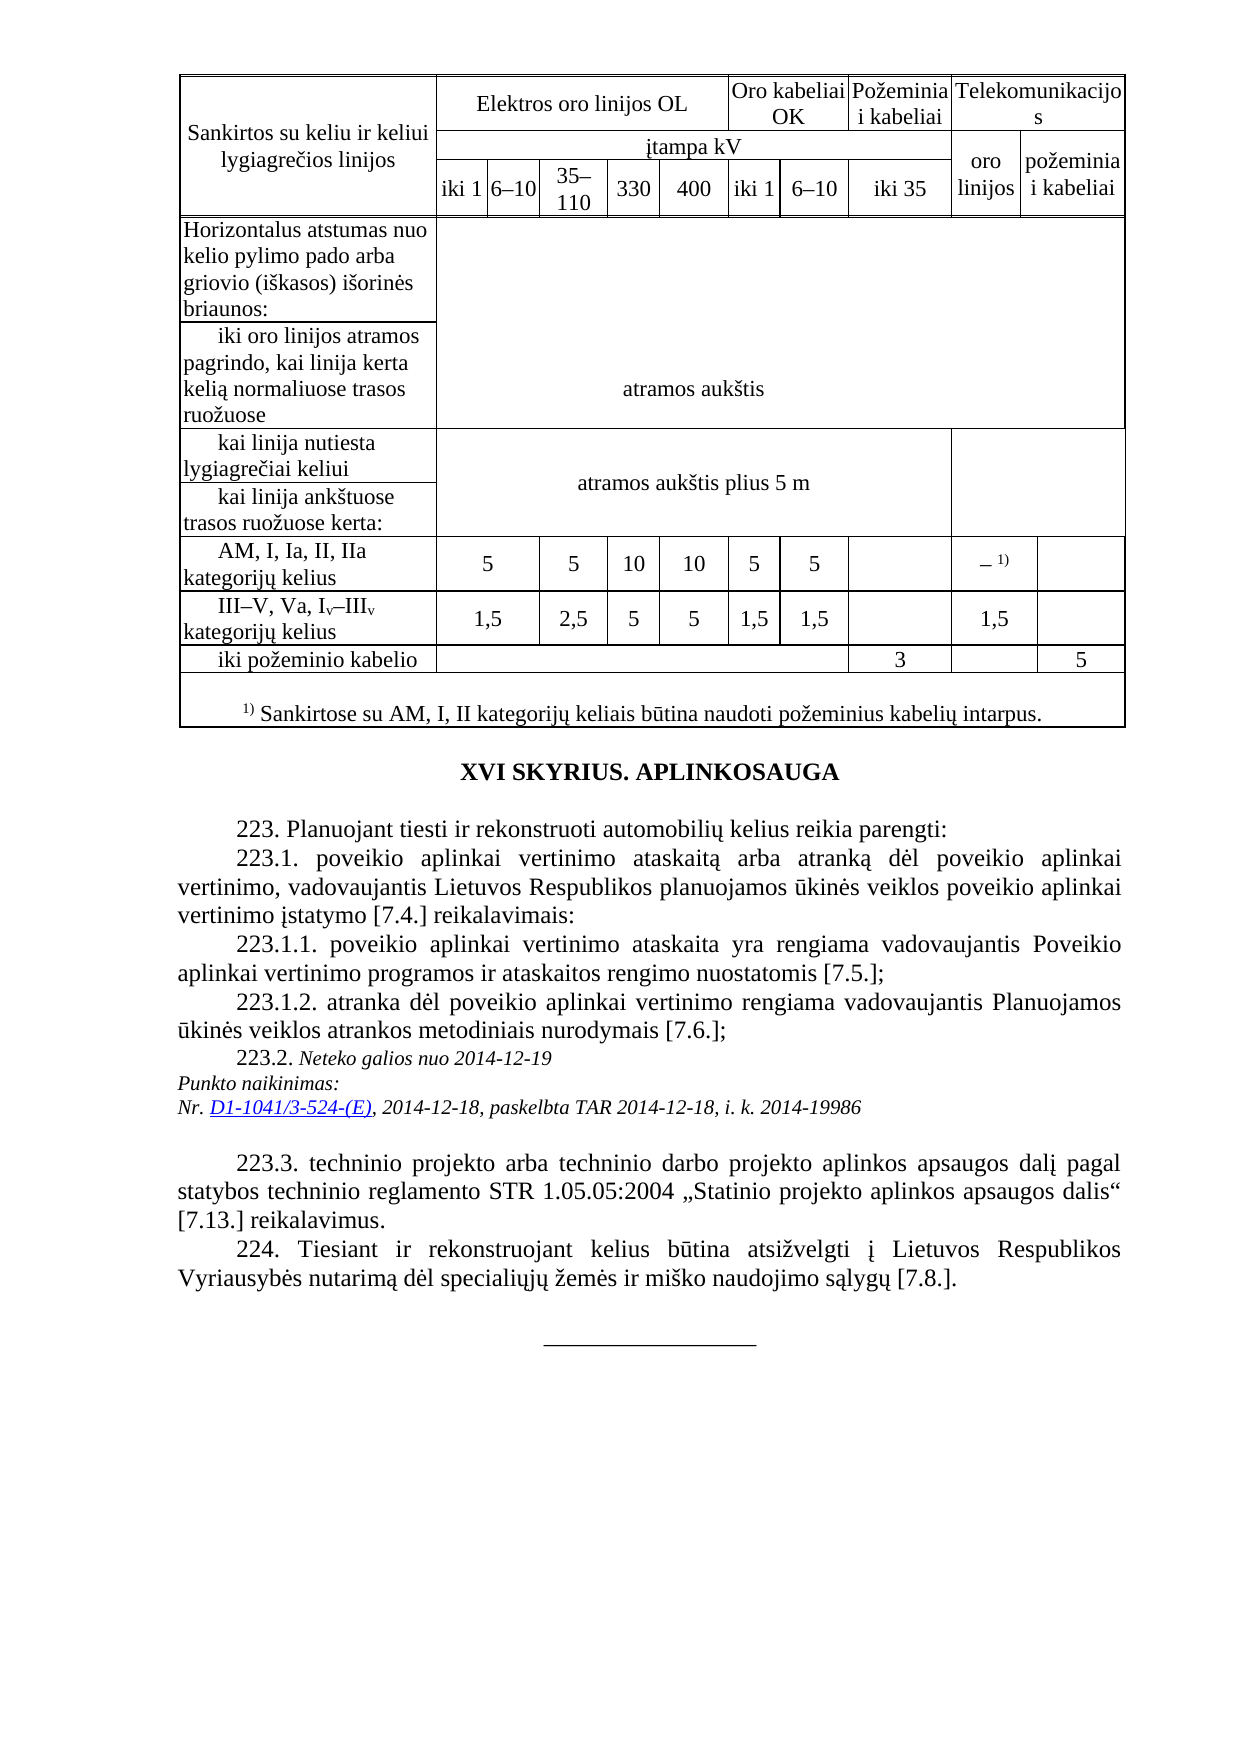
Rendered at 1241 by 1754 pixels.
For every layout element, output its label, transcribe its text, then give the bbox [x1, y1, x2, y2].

table_cell 1) Sankirtose su AM, I, II kategorijų keliais būtina naudoti požeminius kabelių intarpus. [181, 673, 1124, 726]
text Punkto naikinimas: [177, 1071, 1122, 1095]
table_cell – 1) [952, 537, 1037, 590]
text XVI skyrius. Aplinkosauga [177, 757, 1122, 786]
table_cell iki oro linijos atramos pagrindo, kai linija kerta kelią normaliuose trasos ruožuose [181, 323, 436, 428]
table_cell Horizontalus atstumas nuo kelio pylimo pado arba griovio (iškasos) išorinės briaunos: [181, 218, 436, 321]
table_cell 6–10 [488, 160, 539, 215]
table_header Elektros oro linijos OL [437, 77, 728, 129]
text 223.1. poveikio aplinkai vertinimo ataskaitą arba atranką dėl poveikio aplinkai vertinimo, vadovaujantis Lietuvos Respublikos planuojamos ūkinės veiklos poveikio aplinkai vertinimo įstatymo [7.4.] reikalavimais: [177, 843, 1122, 929]
table_cell 5 [540, 537, 607, 590]
table_header Oro kabeliai OK [729, 77, 848, 129]
text 223.2. Neteko galios nuo 2014-12-19 [177, 1044, 1122, 1071]
table_cell 10 [608, 537, 659, 590]
text 224. Tiesiant ir rekonstruojant kelius būtina atsižvelgti į Lietuvos Respublikos Vyriausybės nutarimą dėl specialiųjų žemės ir miško naudojimo sąlygų [7.8.]. [177, 1234, 1122, 1291]
text Nr. D1-1041/3-524-(E), 2014-12-18, paskelbta TAR 2014-12-18, i. k. 2014-19986 [177, 1095, 1122, 1119]
table_cell oro linijos [952, 131, 1020, 215]
table_cell 5 [660, 592, 728, 644]
table_cell atramos aukštis [437, 218, 951, 428]
table_cell AM, I, Ia, II, IIa kategorijų kelius [181, 537, 436, 590]
table_cell iki 1 [437, 160, 487, 215]
text 223.1.1. poveikio aplinkai vertinimo ataskaita yra rengiama vadovaujantis Poveikio aplinkai vertinimo programos ir ataskaitos rengimo nuostatomis [7.5.]; [177, 929, 1122, 987]
table_cell 1,5 [437, 592, 539, 644]
table_cell 5 [608, 592, 659, 644]
table_cell 5 [729, 537, 779, 590]
text 223.1.2. atranka dėl poveikio aplinkai vertinimo rengiama vadovaujantis Planuojamos ūkinės veiklos atrankos metodiniais nurodymais [7.6.]; [177, 987, 1122, 1044]
table_cell požeminiai kabeliai [1021, 131, 1124, 215]
table_cell 10 [660, 537, 728, 590]
table_cell [849, 537, 951, 590]
table_cell 400 [660, 160, 728, 215]
table_cell [1038, 592, 1124, 644]
table_header Sankirtos su keliu ir keliui lygiagrečios linijos [181, 77, 436, 215]
table_cell 35–110 [540, 160, 607, 215]
table_cell 5 [437, 537, 539, 590]
table_cell įtampa kV [437, 131, 951, 159]
table_cell kai linija nutiesta lygiagrečiai keliui [181, 429, 436, 482]
table_cell 1,5 [952, 592, 1037, 644]
table_cell 1,5 [781, 592, 848, 644]
table_cell III–V, Va, Iv–IIIv kategorijų kelius [181, 592, 436, 644]
text _________________ [177, 1320, 1122, 1349]
table_cell atramos aukštis plius 5 m [437, 429, 951, 536]
table_cell 5 [1038, 646, 1124, 672]
table_cell 2,5 [540, 592, 607, 644]
text 223.3. techninio projekto arba techninio darbo projekto aplinkos apsaugos dalį pagal statybos techninio reglamento STR 1.05.05:2004 „Statinio projekto aplinkos apsaugos dalis“ [7.13.] reikalavimus. [177, 1148, 1122, 1234]
table_cell 3 [849, 646, 951, 672]
table_cell [952, 429, 1125, 536]
table_header Požeminiai kabeliai [849, 77, 951, 129]
table_cell iki 35 [849, 160, 951, 215]
table_cell 330 [608, 160, 659, 215]
table_cell iki požeminio kabelio [181, 646, 436, 672]
table_cell [437, 646, 848, 672]
table_cell [1038, 537, 1124, 590]
table_cell [951, 218, 1124, 428]
table_cell [952, 646, 1037, 672]
table_cell 1,5 [729, 592, 779, 644]
table_cell 6–10 [781, 160, 848, 215]
table_cell 5 [781, 537, 848, 590]
table_header Telekomunikacijos [952, 77, 1124, 129]
table_cell iki 1 [729, 160, 779, 215]
table_cell [849, 592, 951, 644]
text 223. Planuojant tiesti ir rekonstruoti automobilių kelius reikia parengti: [177, 814, 1122, 843]
table_cell kai linija ankštuose trasos ruožuose kerta: [181, 483, 436, 536]
